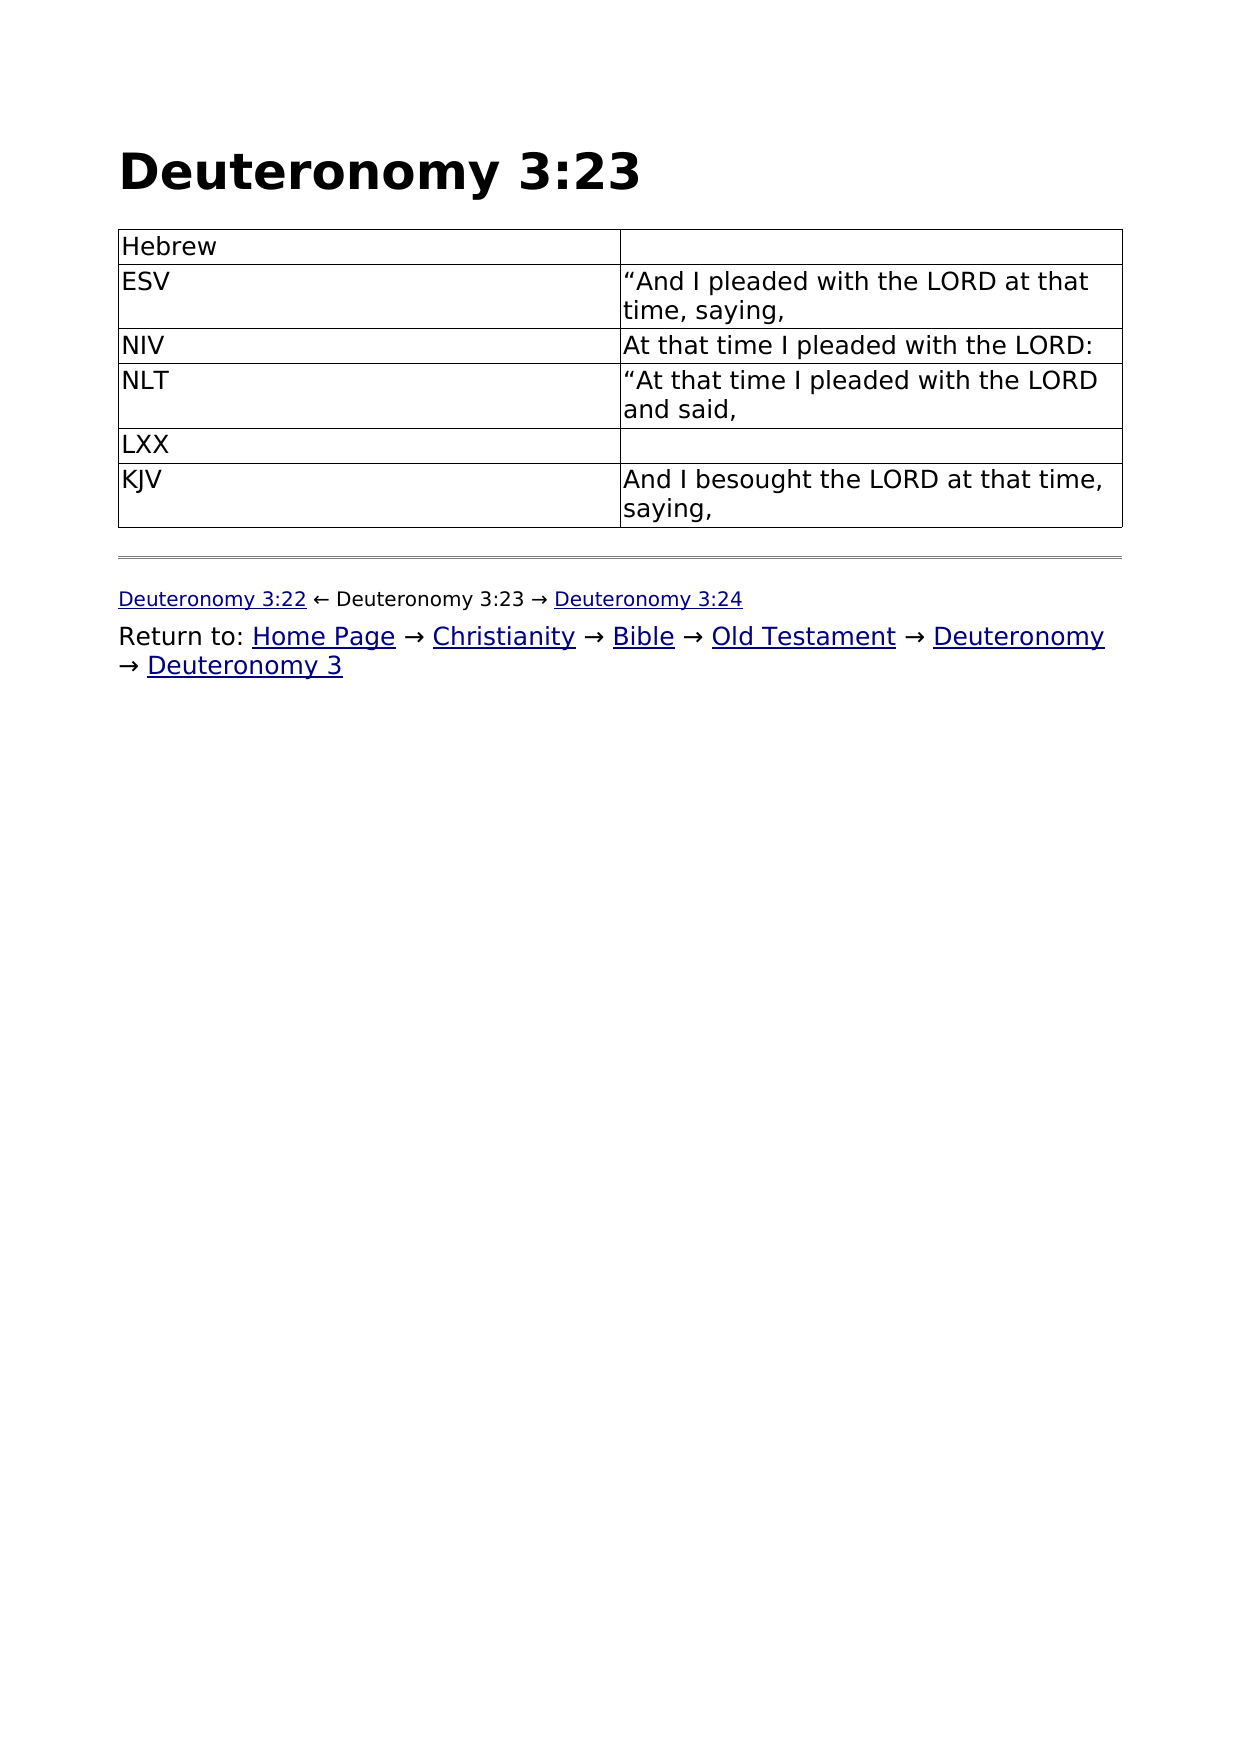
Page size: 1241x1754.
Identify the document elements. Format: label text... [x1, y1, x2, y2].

table_cell KJV [119, 464, 620, 527]
text Deuteronomy 3:22 ← Deuteronomy 3:23 → Deuteronomy 3:24 [118, 588, 1122, 622]
table_cell And I besought the LORD at that time, saying, [621, 464, 1122, 527]
text Return to: Home Page → Christianity → Bible → Old Testament → Deuteronomy → Deuteronomy 3 [118, 622, 1122, 680]
table_cell “At that time I pleaded with the LORD and said, [621, 364, 1122, 427]
table_cell LXX [119, 429, 620, 462]
table_cell NIV [119, 329, 620, 363]
table_header Hebrew [119, 230, 620, 264]
table_cell [621, 429, 1122, 462]
table_cell At that time I pleaded with the LORD: [621, 329, 1122, 363]
table_cell ESV [119, 265, 620, 328]
subtitle Deuteronomy 3:23 [118, 143, 1122, 201]
table_header [621, 230, 1122, 264]
table_cell NLT [119, 364, 620, 427]
table_cell “And I pleaded with the LORD at that time, saying, [621, 265, 1122, 328]
